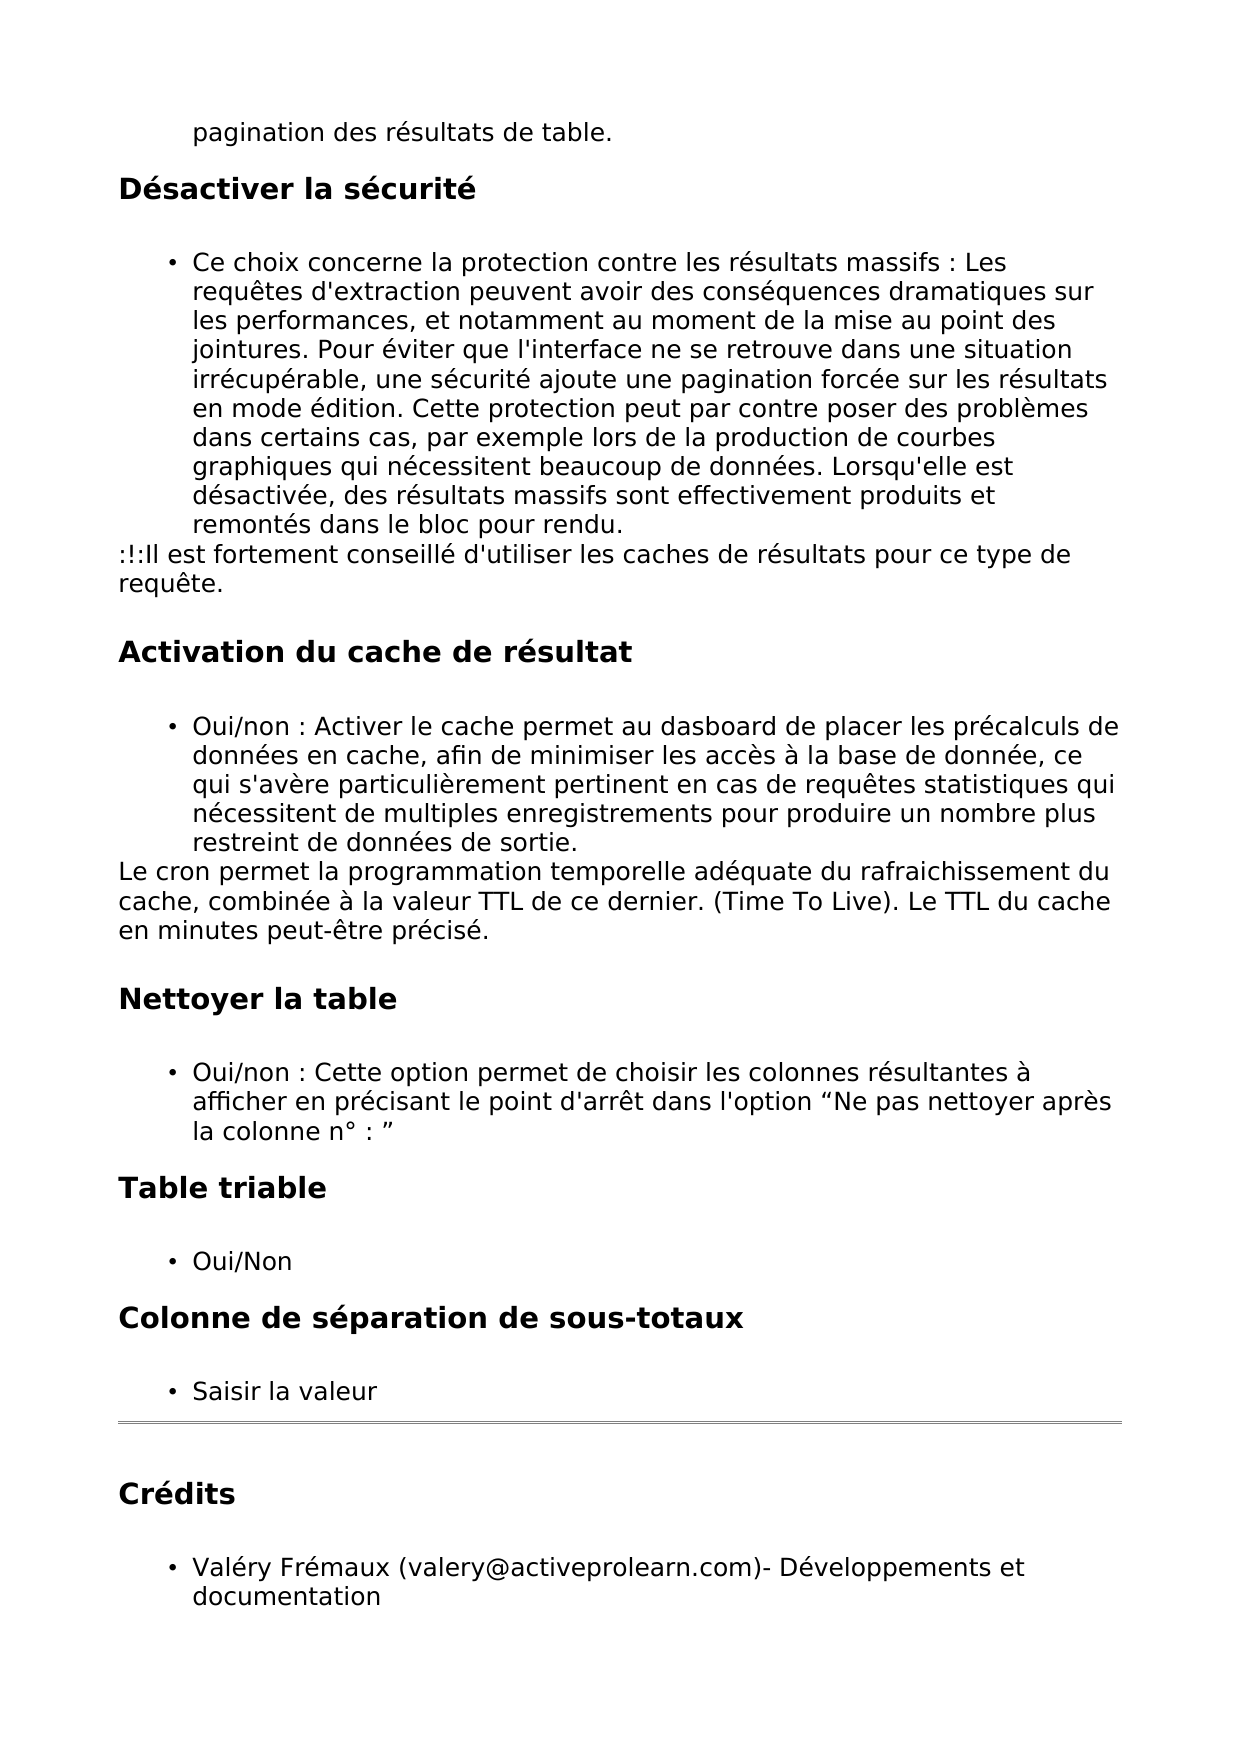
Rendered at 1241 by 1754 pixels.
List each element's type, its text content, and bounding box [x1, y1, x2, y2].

subtitle Nettoyer la table [118, 982, 1122, 1016]
subtitle Table triable [118, 1171, 1122, 1205]
subtitle Colonne de séparation de sous-totaux [118, 1301, 1122, 1335]
list Saisir la valeur [177, 1377, 1122, 1406]
list pagination des résultats de table. [177, 118, 1122, 147]
list Oui/non : Activer le cache permet au dasboard de placer les précalculs de données en cache, afin de minimiser les accès à la base de donnée, ce qui s'avère particulièrement pertinent en cas de requêtes statistiques qui nécessitent de multiples enregistrements pour produire un nombre plus restreint de données de sortie. [177, 712, 1122, 857]
list Ce choix concerne la protection contre les résultats massifs : Les requêtes d'extraction peuvent avoir des conséquences dramatiques sur les performances, et notamment au moment de la mise au point des jointures. Pour éviter que l'interface ne se retrouve dans une situation irrécupérable, une sécurité ajoute une pagination forcée sur les résultats en mode édition. Cette protection peut par contre poser des problèmes dans certains cas, par exemple lors de la production de courbes graphiques qui nécessitent beaucoup de données. Lorsqu'elle est désactivée, des résultats massifs sont effectivement produits et remontés dans le bloc pour rendu. [177, 248, 1122, 540]
text :!:Il est fortement conseillé d'utiliser les caches de résultats pour ce type de requête. [118, 540, 1122, 598]
list Oui/Non [177, 1247, 1122, 1276]
subtitle Désactiver la sécurité [118, 172, 1122, 206]
list Oui/non : Cette option permet de choisir les colonnes résultantes à afficher en précisant le point d'arrêt dans l'option “Ne pas nettoyer après la colonne n° : ” [177, 1058, 1122, 1146]
text Le cron permet la programmation temporelle adéquate du rafraichissement du cache, combinée à la valeur TTL de ce dernier. (Time To Live). Le TTL du cache en minutes peut-être précisé. [118, 857, 1122, 945]
subtitle Crédits [118, 1477, 1122, 1511]
subtitle Activation du cache de résultat [118, 636, 1122, 670]
list Valéry Frémaux (valery@activeprolearn.com)- Développements et documentation [177, 1553, 1122, 1612]
